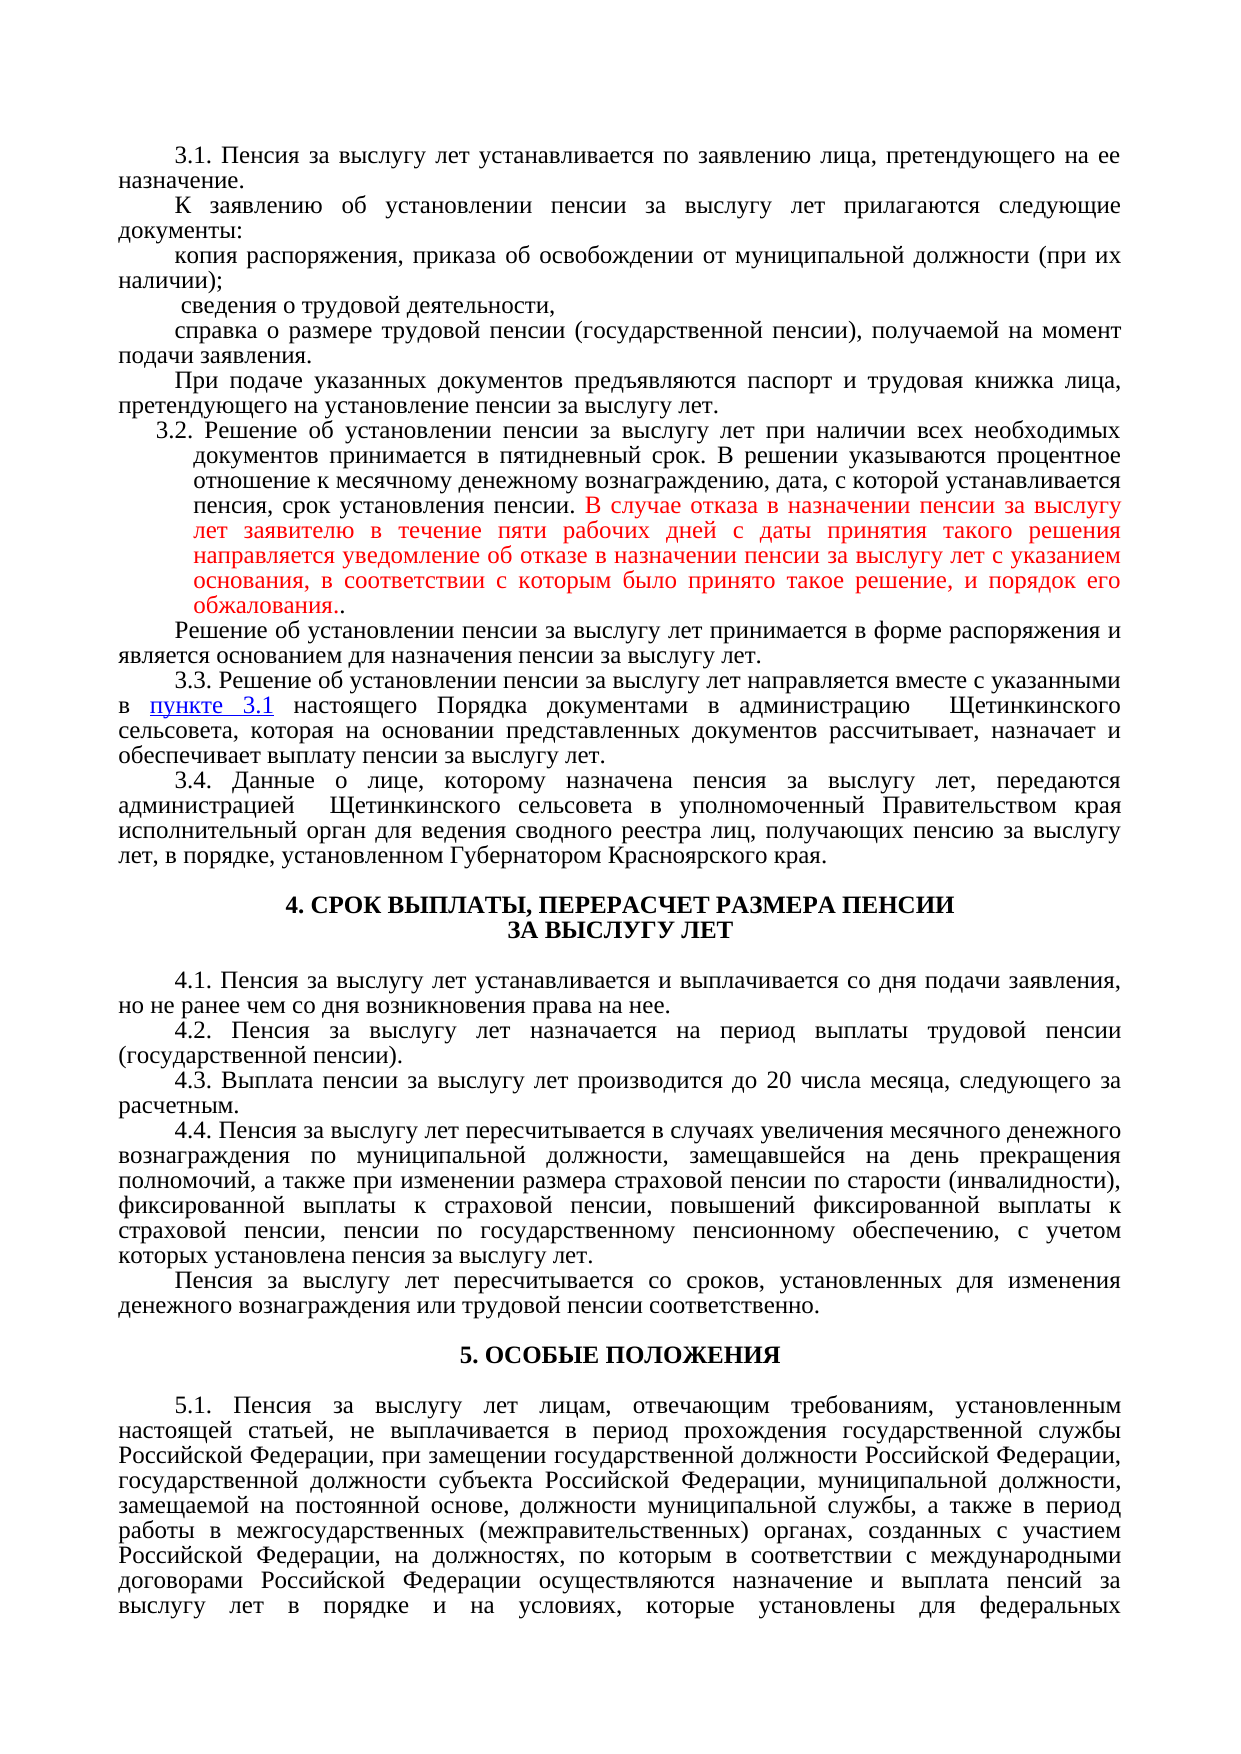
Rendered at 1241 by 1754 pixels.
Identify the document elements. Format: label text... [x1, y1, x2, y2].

text К заявлению об установлении пенсии за выслугу лет прилагаются следующие документы: [118, 193, 1122, 243]
text При подаче указанных документов предъявляются паспорт и трудовая книжка лица, претендующего на установление пенсии за выслугу лет. [118, 368, 1122, 418]
text 3.2. Решение об установлении пенсии за выслугу лет при наличии всех необходимых документов принимается в пятидневный срок. В решении указываются процентное отношение к месячному денежному вознаграждению, дата, с которой устанавливается пенсия, срок установления пенсии. В случае отказа в назначении пенсии за выслугу лет заявителю в течение пяти рабочих дней с даты принятия такого решения направляется уведомление об отказе в назначении пенсии за выслугу лет с указанием основания, в соответствии с которым было принято такое решение, и порядок его обжалования.. [156, 418, 1122, 618]
text 3.1. Пенсия за выслугу лет устанавливается по заявлению лица, претендующего на ее назначение. [118, 143, 1122, 193]
text сведения о трудовой деятельности, [118, 293, 1122, 318]
text Пенсия за выслугу лет пересчитывается со сроков, установленных для изменения денежного вознаграждения или трудовой пенсии соответственно. [118, 1268, 1122, 1318]
text 3.4. Данные о лице, которому назначена пенсия за выслугу лет, передаются администрацией Щетинкинского сельсовета в уполномоченный Правительством края исполнительный орган для ведения сводного реестра лиц, получающих пенсию за выслугу лет, в порядке, установленном Губернатором Красноярского края. [118, 768, 1122, 868]
text 4.3. Выплата пенсии за выслугу лет производится до 20 числа месяца, следующего за расчетным. [118, 1068, 1122, 1118]
text 5.1. Пенсия за выслугу лет лицам, отвечающим требованиям, установленным настоящей статьей, не выплачивается в период прохождения государственной службы Российской Федерации, при замещении государственной должности Российской Федерации, государственной должности субъекта Российской Федерации, муниципальной должности, замещаемой на постоянной основе, должности муниципальной службы, а также в период работы в межгосударственных (межправительственных) органах, созданных с участием Российской Федерации, на должностях, по которым в соответствии с международными договорами Российской Федерации осуществляются назначение и выплата пенсий за выслугу лет в порядке и на условиях, которые установлены для федеральных [118, 1393, 1122, 1618]
text 4.1. Пенсия за выслугу лет устанавливается и выплачивается со дня подачи заявления, но не ранее чем со дня возникновения права на нее. [118, 968, 1122, 1018]
text ЗА ВЫСЛУГУ ЛЕТ [118, 918, 1122, 943]
text 5. ОСОБЫЕ ПОЛОЖЕНИЯ [118, 1343, 1122, 1368]
text копия распоряжения, приказа об освобождении от муниципальной должности (при их наличии); [118, 243, 1122, 293]
text Решение об установлении пенсии за выслугу лет принимается в форме распоряжения и является основанием для назначения пенсии за выслугу лет. [118, 618, 1122, 668]
text 4.4. Пенсия за выслугу лет пересчитывается в случаях увеличения месячного денежного вознаграждения по муниципальной должности, замещавшейся на день прекращения полномочий, а также при изменении размера страховой пенсии по старости (инвалидности), фиксированной выплаты к страховой пенсии, повышений фиксированной выплаты к страховой пенсии, пенсии по государственному пенсионному обеспечению, с учетом которых установлена пенсия за выслугу лет. [118, 1118, 1122, 1268]
text 4. СРОК ВЫПЛАТЫ, ПЕРЕРАСЧЕТ РАЗМЕРА ПЕНСИИ [118, 893, 1122, 918]
text 3.3. Решение об установлении пенсии за выслугу лет направляется вместе с указанными в пункте 3.1 настоящего Порядка документами в администрацию Щетинкинского сельсовета, которая на основании представленных документов рассчитывает, назначает и обеспечивает выплату пенсии за выслугу лет. [118, 668, 1122, 768]
text справка о размере трудовой пенсии (государственной пенсии), получаемой на момент подачи заявления. [118, 318, 1122, 368]
text 4.2. Пенсия за выслугу лет назначается на период выплаты трудовой пенсии (государственной пенсии). [118, 1018, 1122, 1068]
